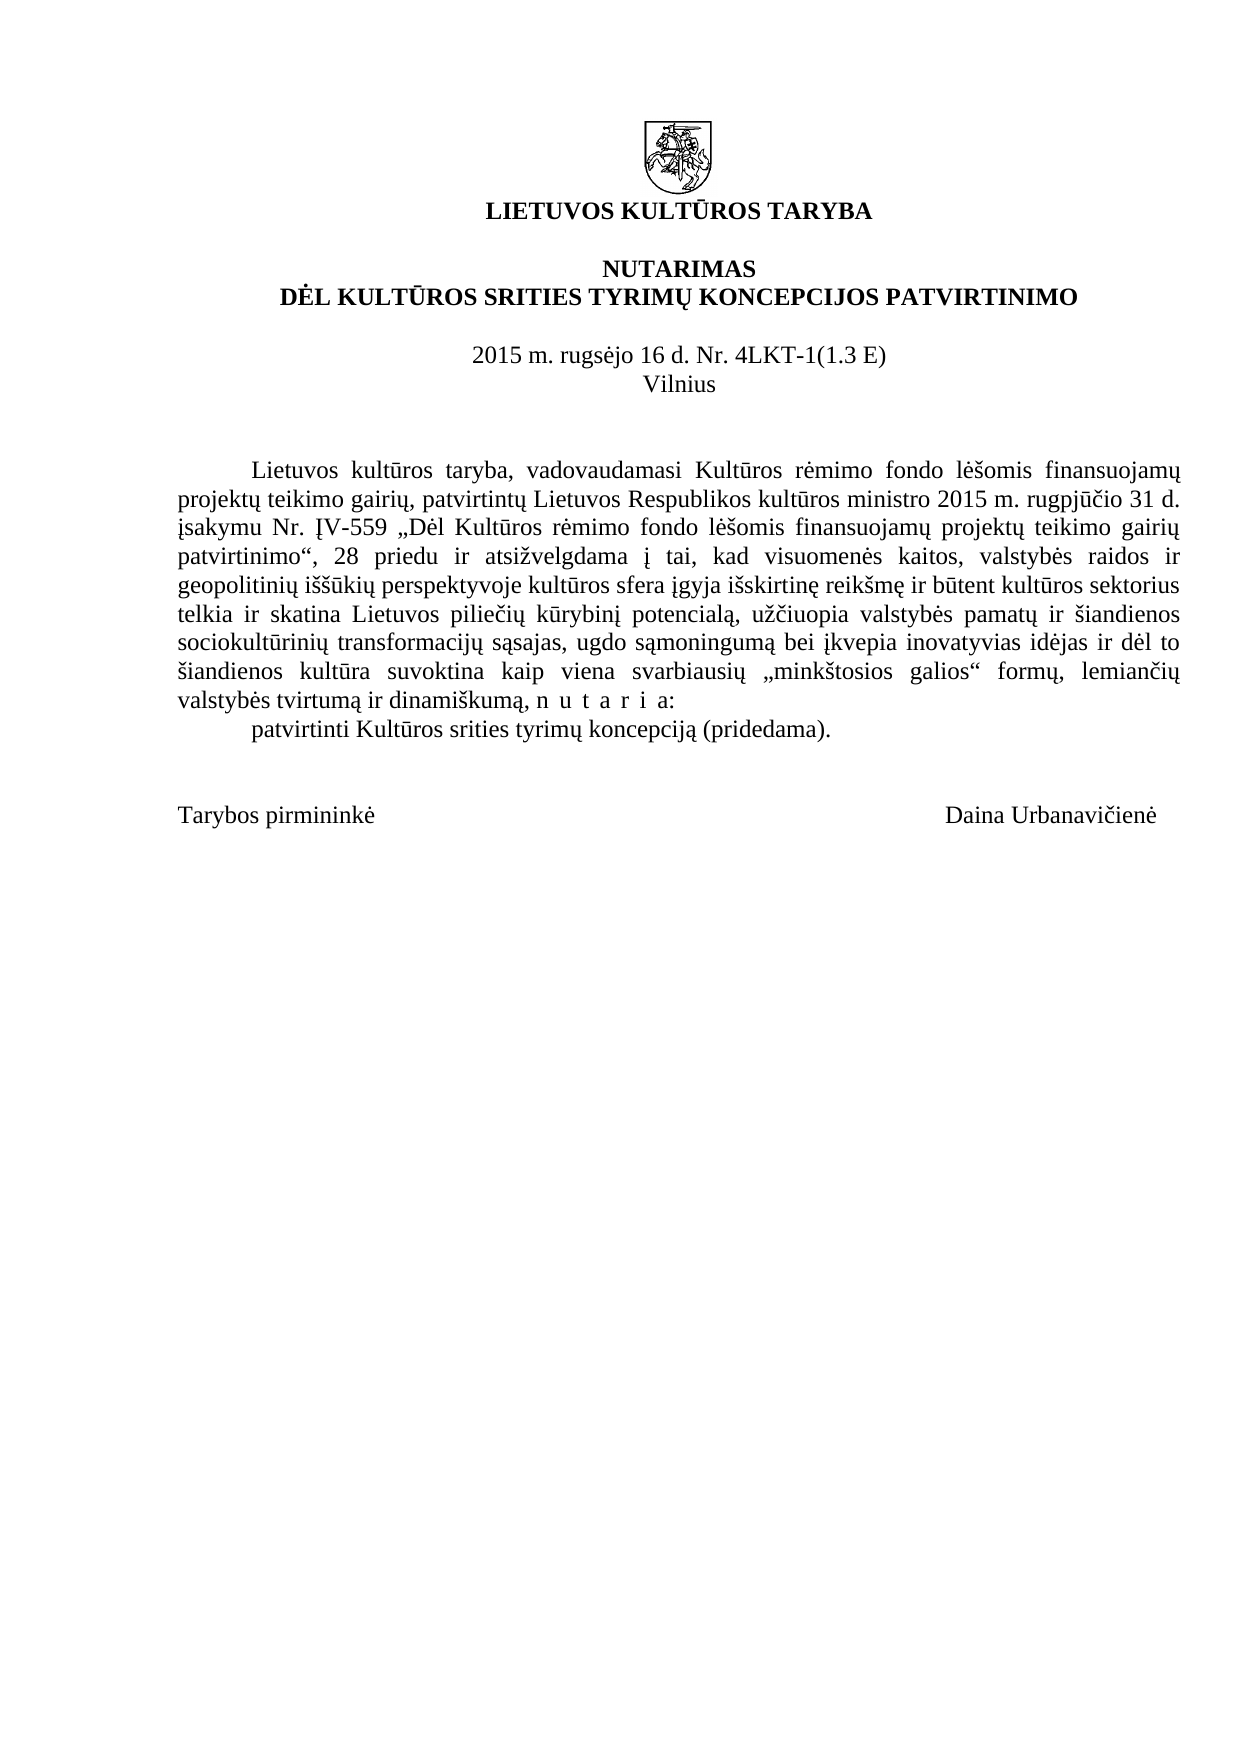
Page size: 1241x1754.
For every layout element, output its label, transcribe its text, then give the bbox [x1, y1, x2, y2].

text LIETUVOS KULTŪROS TARYBA [177, 196, 1181, 225]
text DĖL KULTŪROS SRITIES TYRIMŲ KONCEPCIJOS PATVIRTINIMO [177, 282, 1181, 311]
text Tarybos pirmininkė Daina Urbanavičienė [177, 800, 1181, 829]
text 2015 m. rugsėjo 16 d. Nr. 4LKT-1(1.3 E) [177, 340, 1181, 369]
text patvirtinti Kultūros srities tyrimų koncepciją (pridedama). [177, 714, 1181, 742]
text Vilnius [177, 369, 1181, 397]
text Lietuvos kultūros taryba, vadovaudamasi Kultūros rėmimo fondo lėšomis finansuojamų projektų teikimo gairių, patvirtintų Lietuvos Respublikos kultūros ministro 2015 m. rugpjūčio 31 d. įsakymu Nr. ĮV-559 „Dėl Kultūros rėmimo fondo lėšomis finansuojamų projektų teikimo gairių patvirtinimo“, 28 priedu ir atsižvelgdama į tai, kad visuomenės kaitos, valstybės raidos ir geopolitinių iššūkių perspektyvoje kultūros sfera įgyja išskirtinę reikšmę ir būtent kultūros sektorius telkia ir skatina Lietuvos piliečių kūrybinį potencialą, užčiuopia valstybės pamatų ir šiandienos sociokultūrinių transformacijų sąsajas, ugdo sąmoningumą bei įkvepia inovatyvias idėjas ir dėl to šiandienos kultūra suvoktina kaip viena svarbiausių „minkštosios galios“ formų, lemiančių valstybės tvirtumą ir dinamiškumą, nutaria: [177, 455, 1181, 714]
text NUTARIMAS [177, 254, 1181, 282]
